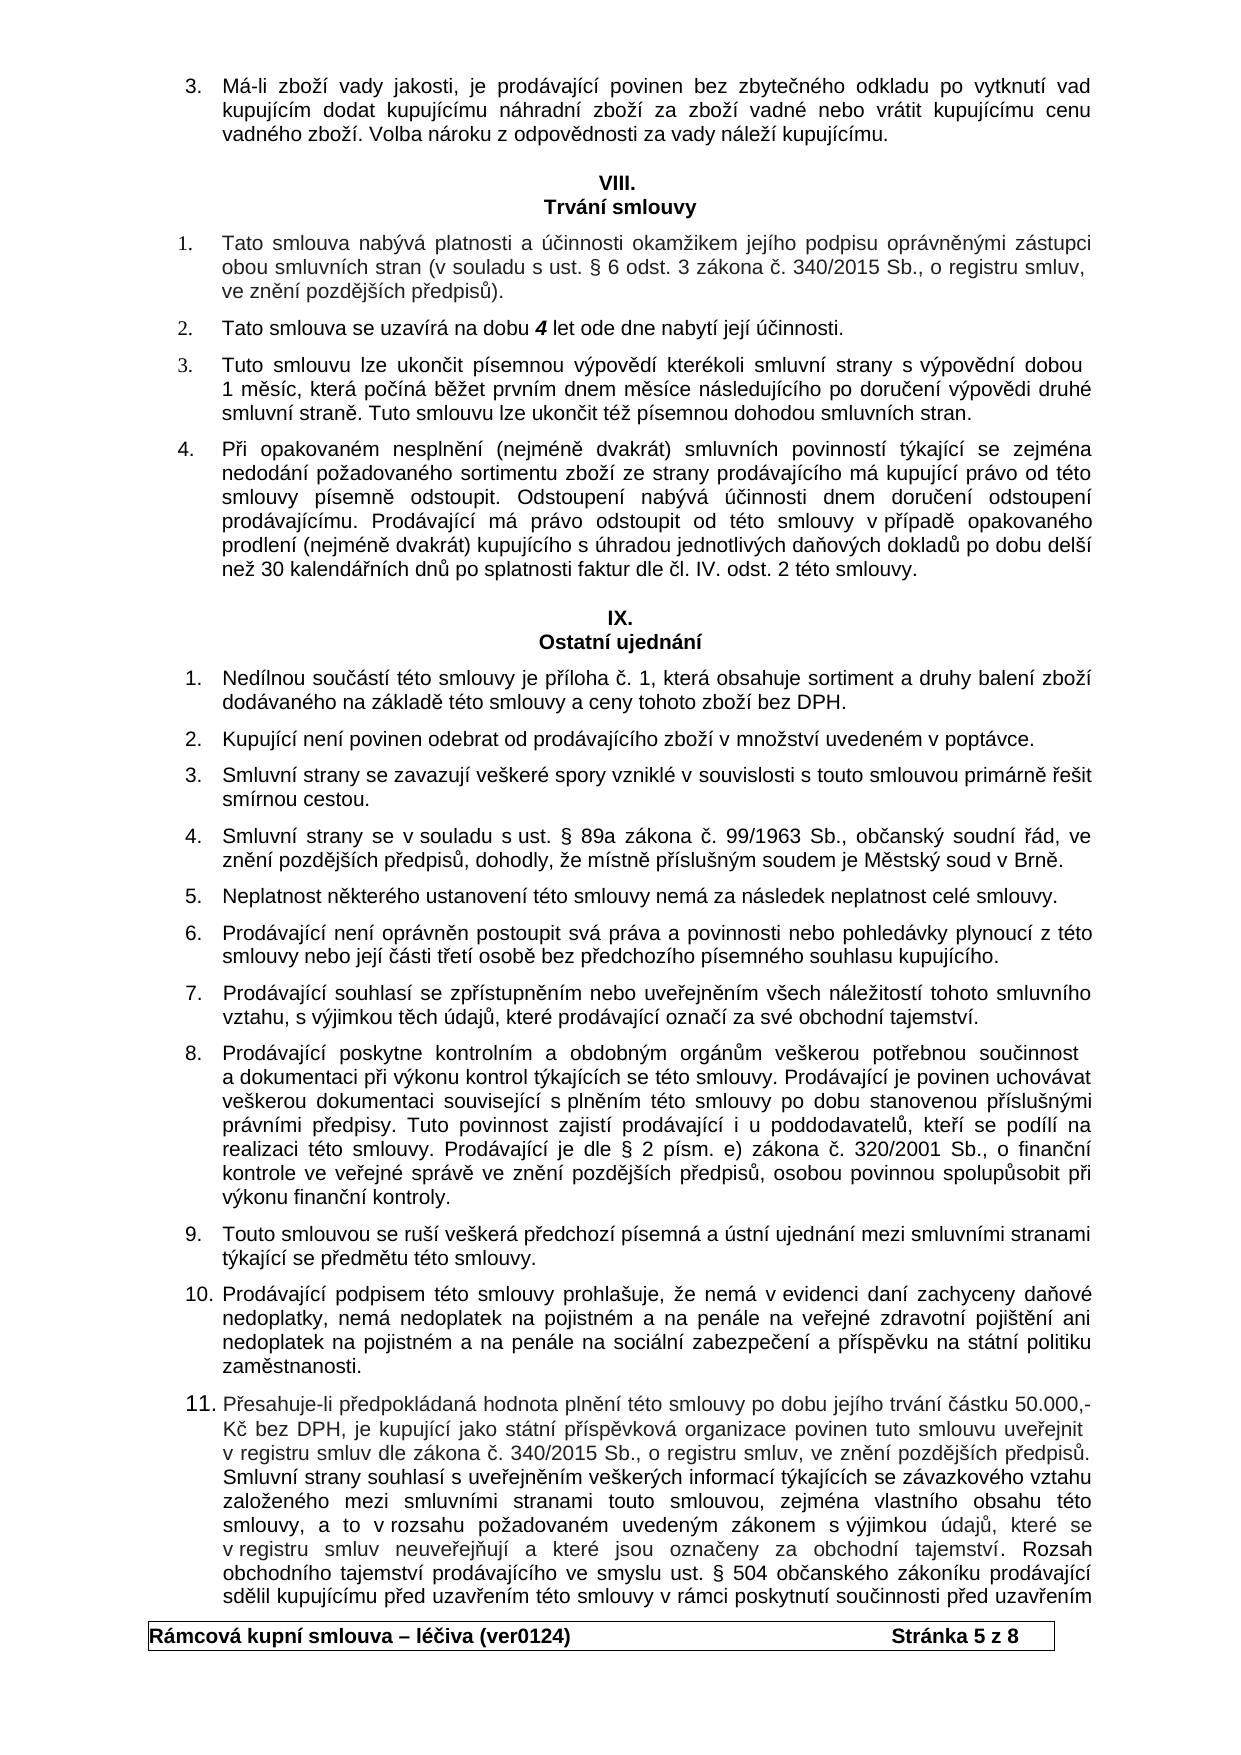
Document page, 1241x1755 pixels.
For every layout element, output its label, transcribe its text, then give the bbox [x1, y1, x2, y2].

list Prodávající není oprávněn postoupit svá práva a povinnosti nebo pohledávky plynoucí z této smlouvy nebo její části třetí osobě bez předchozího písemného souhlasu kupujícího. [185, 920, 1093, 968]
list Přesahuje-li předpokládaná hodnota plnění této smlouvy po dobu jejího trvání částku 50.000,- Kč bez DPH, je kupující jako státní příspěvková organizace povinen tuto smlouvu uveřejnit v registru smluv dle zákona č. 340/2015 Sb., o registru smluv, ve znění pozdějších předpisů. Smluvní strany souhlasí s uveřejněním veškerých informací týkajících se závazkového vztahu založeného mezi smluvními stranami touto smlouvou, zejména vlastního obsahu této smlouvy, a to v rozsahu požadovaném uvedeným zákonem s výjimkou údajů, které se v registru smluv neuveřejňují a které jsou označeny za obchodní tajemství. Rozsah obchodního tajemství prodávajícího ve smyslu ust. § 504 občanského zákoníku prodávající sdělil kupujícímu před uzavřením této smlouvy v rámci poskytnutí součinnosti před uzavřením [185, 1390, 1093, 1608]
list Kupující není povinen odebrat od prodávajícího zboží v množství uvedeném v poptávce. [185, 727, 1093, 751]
text IX. [148, 606, 1093, 630]
list Smluvní strany se zavazují veškeré spory vzniklé v souvislosti s touto smlouvou primárně řešit smírnou cestou. [185, 763, 1093, 811]
list Nedílnou součástí této smlouvy je příloha č. 1, která obsahuje sortiment a druhy balení zboží dodávaného na základě této smlouvy a ceny tohoto zboží bez DPH. [185, 666, 1093, 714]
list Prodávající souhlasí se zpřístupněním nebo uveřejněním všech náležitostí tohoto smluvního vztahu, s výjimkou těch údajů, které prodávající označí za své obchodní tajemství. [185, 981, 1093, 1029]
text Ostatní ujednání [148, 630, 1093, 654]
list Touto smlouvou se ruší veškerá předchozí písemná a ústní ujednání mezi smluvními stranami týkající se předmětu této smlouvy. [185, 1221, 1093, 1269]
list Smluvní strany se v souladu s ust. § 89a zákona č. 99/1963 Sb., občanský soudní řád, ve znění pozdějších předpisů, dohodly, že místně příslušným soudem je Městský soud v Brně. [185, 823, 1093, 871]
list Při opakovaném nesplnění (nejméně dvakrát) smluvních povinností týkající se zejména nedodání požadovaného sortimentu zboží ze strany prodávajícího má kupující právo od této smlouvy písemně odstoupit. Odstoupení nabývá účinnosti dnem doručení odstoupení prodávajícímu. Prodávající má právo odstoupit od této smlouvy v případě opakovaného prodlení (nejméně dvakrát) kupujícího s úhradou jednotlivých daňových dokladů po dobu delší než 30 kalendářních dnů po splatnosti faktur dle čl. IV. odst. 2 této smlouvy. [177, 437, 1093, 581]
text VIII. [148, 171, 1093, 194]
list Prodávající podpisem této smlouvy prohlašuje, že nemá v evidenci daní zachyceny daňové nedoplatky, nemá nedoplatek na pojistném a na penále na veřejné zdravotní pojištění ani nedoplatek na pojistném a na penále na sociální zabezpečení a příspěvku na státní politiku zaměstnanosti. [185, 1282, 1093, 1378]
list Tuto smlouvu lze ukončit písemnou výpovědí kterékoli smluvní strany s výpovědní dobou 1 měsíc, která počíná běžet prvním dnem měsíce následujícího po doručení výpovědi druhé smluvní straně. Tuto smlouvu lze ukončit též písemnou dohodou smluvních stran. [177, 352, 1093, 424]
list Tato smlouva se uzavírá na dobu 4 let ode dne nabytí její účinnosti. [177, 316, 1093, 340]
list Prodávající poskytne kontrolním a obdobným orgánům veškerou potřebnou součinnost a dokumentaci při výkonu kontrol týkajících se této smlouvy. Prodávající je povinen uchovávat veškerou dokumentaci související s plněním této smlouvy po dobu stanovenou příslušnými právními předpisy. Tuto povinnost zajistí prodávající i u poddodavatelů, kteří se podílí na realizaci této smlouvy. Prodávající je dle § 2 písm. e) zákona č. 320/2001 Sb., o finanční kontrole ve veřejné správě ve znění pozdějších předpisů, osobou povinnou spolupůsobit při výkonu finanční kontroly. [185, 1041, 1093, 1209]
list Tato smlouva nabývá platnosti a účinnosti okamžikem jejího podpisu oprávněnými zástupci obou smluvních stran (v souladu s ust. § 6 odst. 3 zákona č. 340/2015 Sb., o registru smluv, ve znění pozdějších předpisů). [177, 231, 1093, 303]
list Neplatnost některého ustanovení této smlouvy nemá za následek neplatnost celé smlouvy. [185, 884, 1093, 908]
list Má-li zboží vady jakosti, je prodávající povinen bez zbytečného odkladu po vytknutí vad kupujícím dodat kupujícímu náhradní zboží za zboží vadné nebo vrátit kupujícímu cenu vadného zboží. Volba nároku z odpovědnosti za vady náleží kupujícímu. [185, 74, 1093, 146]
text Trvání smlouvy [148, 194, 1093, 218]
